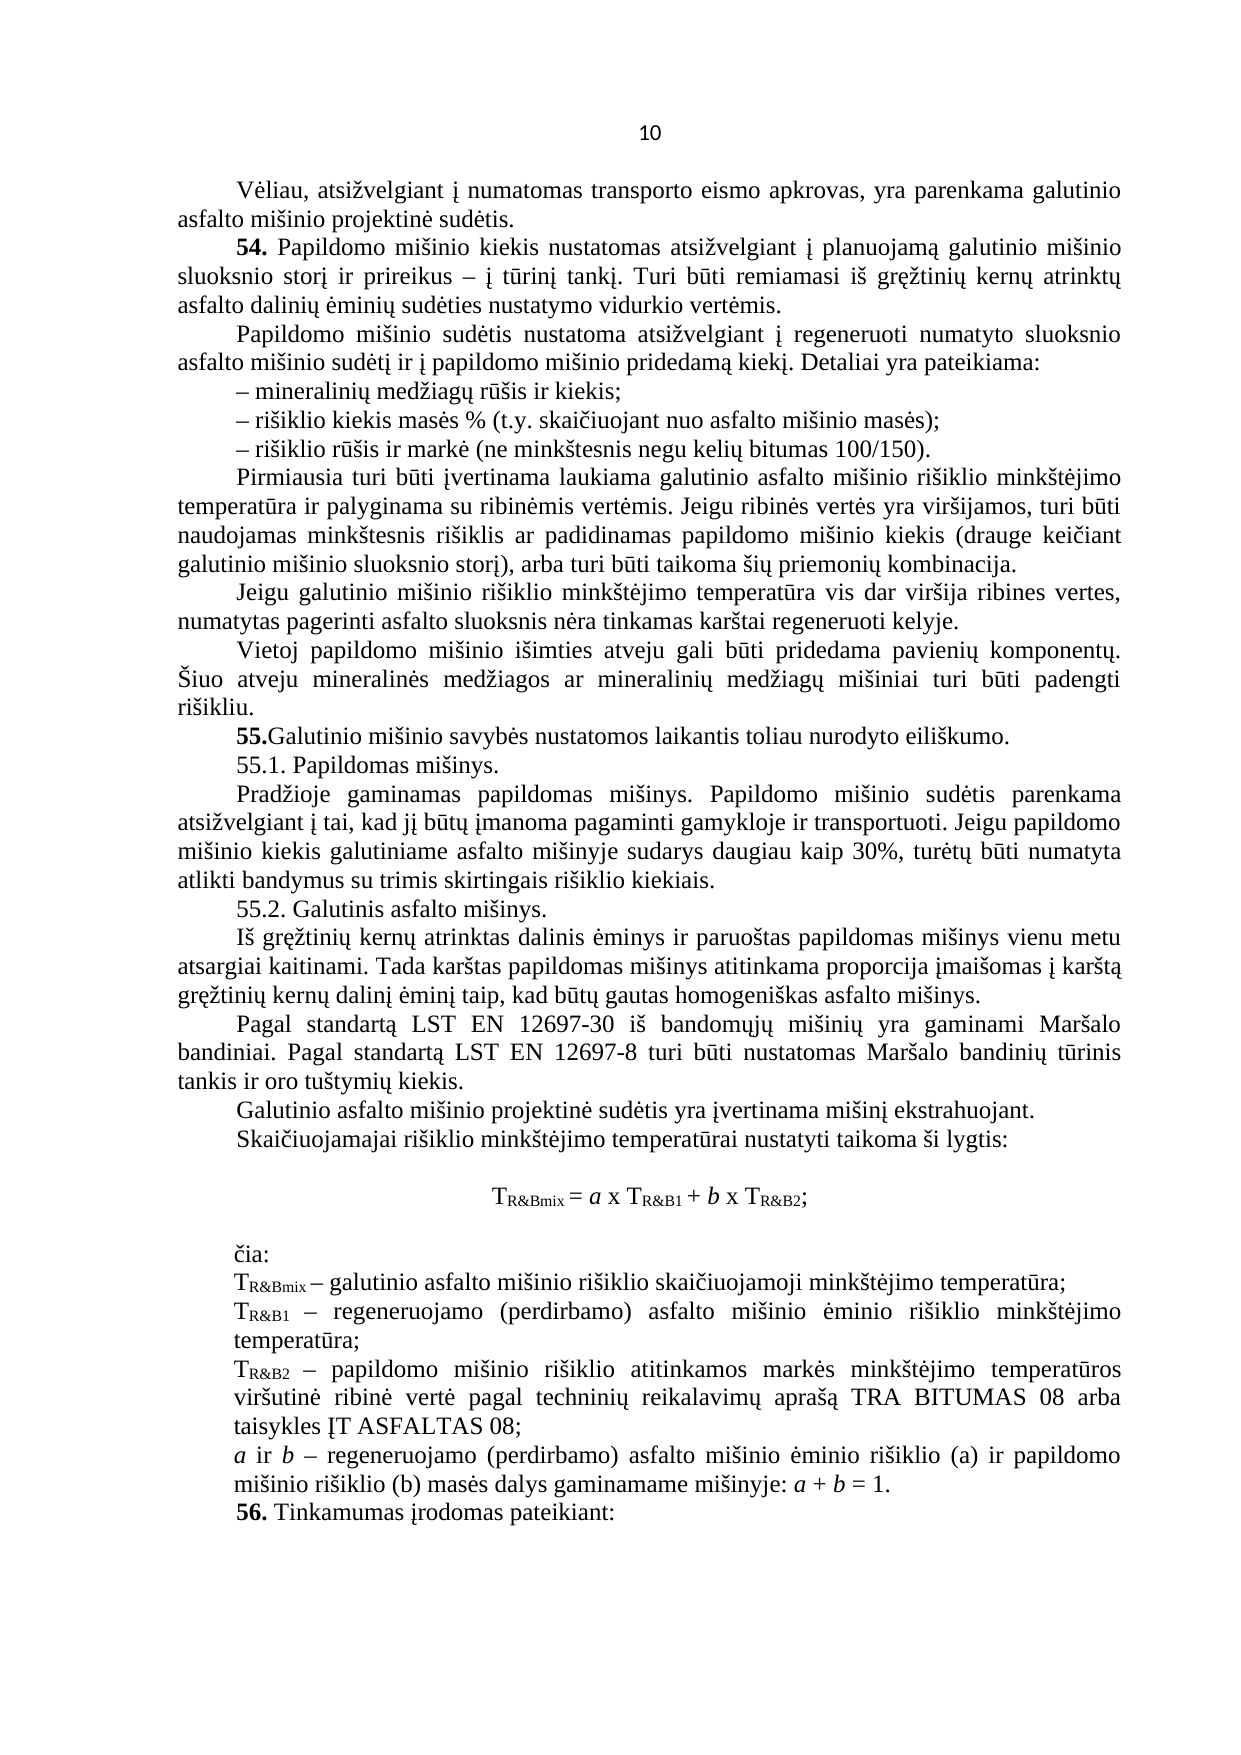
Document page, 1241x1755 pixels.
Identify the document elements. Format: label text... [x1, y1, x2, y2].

text Jeigu galutinio mišinio rišiklio minkštėjimo temperatūra vis dar viršija ribines vertes, numatytas pagerinti asfalto sluoksnis nėra tinkamas karštai regeneruoti kelyje. [177, 577, 1122, 635]
text Iš gręžtinių kernų atrinktas dalinis ėminys ir paruoštas papildomas mišinys vienu metu atsargiai kaitinami. Tada karštas papildomas mišinys atitinkama proporcija įmaišomas į karštą gręžtinių kernų dalinį ėminį taip, kad būtų gautas homogeniškas asfalto mišinys. [177, 922, 1122, 1009]
text 56. Tinkamumas įrodomas pateikiant: [177, 1497, 1122, 1526]
text Vėliau, atsižvelgiant į numatomas transporto eismo apkrovas, yra parenkama galutinio asfalto mišinio projektinė sudėtis. [177, 175, 1122, 232]
text 55.2. Galutinis asfalto mišinys. [177, 894, 1122, 922]
text čia: [233, 1239, 1122, 1267]
text TR&B2 – papildomo mišinio rišiklio atitinkamos markės minkštėjimo temperatūros viršutinė ribinė vertė pagal techninių reikalavimų aprašą TRA BITUMAS 08 arba taisykles ĮT ASFALTAS 08; [233, 1354, 1122, 1440]
text a ir b – regeneruojamo (perdirbamo) asfalto mišinio ėminio rišiklio (a) ir papildomo mišinio rišiklio (b) masės dalys gaminamame mišinyje: a + b = 1. [233, 1440, 1122, 1497]
text – rišiklio rūšis ir markė (ne minkštesnis negu kelių bitumas 100/150). [177, 434, 1122, 462]
text TR&B1 – regeneruojamo (perdirbamo) asfalto mišinio ėminio rišiklio minkštėjimo temperatūra; [233, 1296, 1122, 1354]
text – mineralinių medžiagų rūšis ir kiekis; [177, 376, 1122, 405]
text 55.1. Papildomas mišinys. [177, 750, 1122, 779]
text Galutinio asfalto mišinio projektinė sudėtis yra įvertinama mišinį ekstrahuojant. [177, 1095, 1122, 1124]
text 55.Galutinio mišinio savybės nustatomos laikantis toliau nurodyto eiliškumo. [177, 721, 1122, 750]
text Pirmiausia turi būti įvertinama laukiama galutinio asfalto mišinio rišiklio minkštėjimo temperatūra ir palyginama su ribinėmis vertėmis. Jeigu ribinės vertės yra viršijamos, turi būti naudojamas minkštesnis rišiklis ar padidinamas papildomo mišinio kiekis (drauge keičiant galutinio mišinio sluoksnio storį), arba turi būti taikoma šių priemonių kombinacija. [177, 462, 1122, 577]
text Skaičiuojamajai rišiklio minkštėjimo temperatūrai nustatyti taikoma ši lygtis: [177, 1124, 1122, 1152]
text Vietoj papildomo mišinio išimties atveju gali būti pridedama pavienių komponentų. Šiuo atveju mineralinės medžiagos ar mineralinių medžiagų mišiniai turi būti padengti rišikliu. [177, 635, 1122, 721]
text TR&Bmix = a x TR&B1 + b x TR&B2; [177, 1181, 1122, 1210]
text Pagal standartą LST EN 12697-30 iš bandomųjų mišinių yra gaminami Maršalo bandiniai. Pagal standartą LST EN 12697-8 turi būti nustatomas Maršalo bandinių tūrinis tankis ir oro tuštymių kiekis. [177, 1009, 1122, 1095]
text Pradžioje gaminamas papildomas mišinys. Papildomo mišinio sudėtis parenkama atsižvelgiant į tai, kad jį būtų įmanoma pagaminti gamykloje ir transportuoti. Jeigu papildomo mišinio kiekis galutiniame asfalto mišinyje sudarys daugiau kaip 30%, turėtų būti numatyta atlikti bandymus su trimis skirtingais rišiklio kiekiais. [177, 779, 1122, 894]
text TR&Bmix – galutinio asfalto mišinio rišiklio skaičiuojamoji minkštėjimo temperatūra; [233, 1267, 1122, 1296]
text Papildomo mišinio sudėtis nustatoma atsižvelgiant į regeneruoti numatyto sluoksnio asfalto mišinio sudėtį ir į papildomo mišinio pridedamą kiekį. Detaliai yra pateikiama: [177, 319, 1122, 376]
text 54. Papildomo mišinio kiekis nustatomas atsižvelgiant į planuojamą galutinio mišinio sluoksnio storį ir prireikus – į tūrinį tankį. Turi būti remiamasi iš gręžtinių kernų atrinktų asfalto dalinių ėminių sudėties nustatymo vidurkio vertėmis. [177, 232, 1122, 319]
text – rišiklio kiekis masės % (t.y. skaičiuojant nuo asfalto mišinio masės); [177, 405, 1122, 434]
